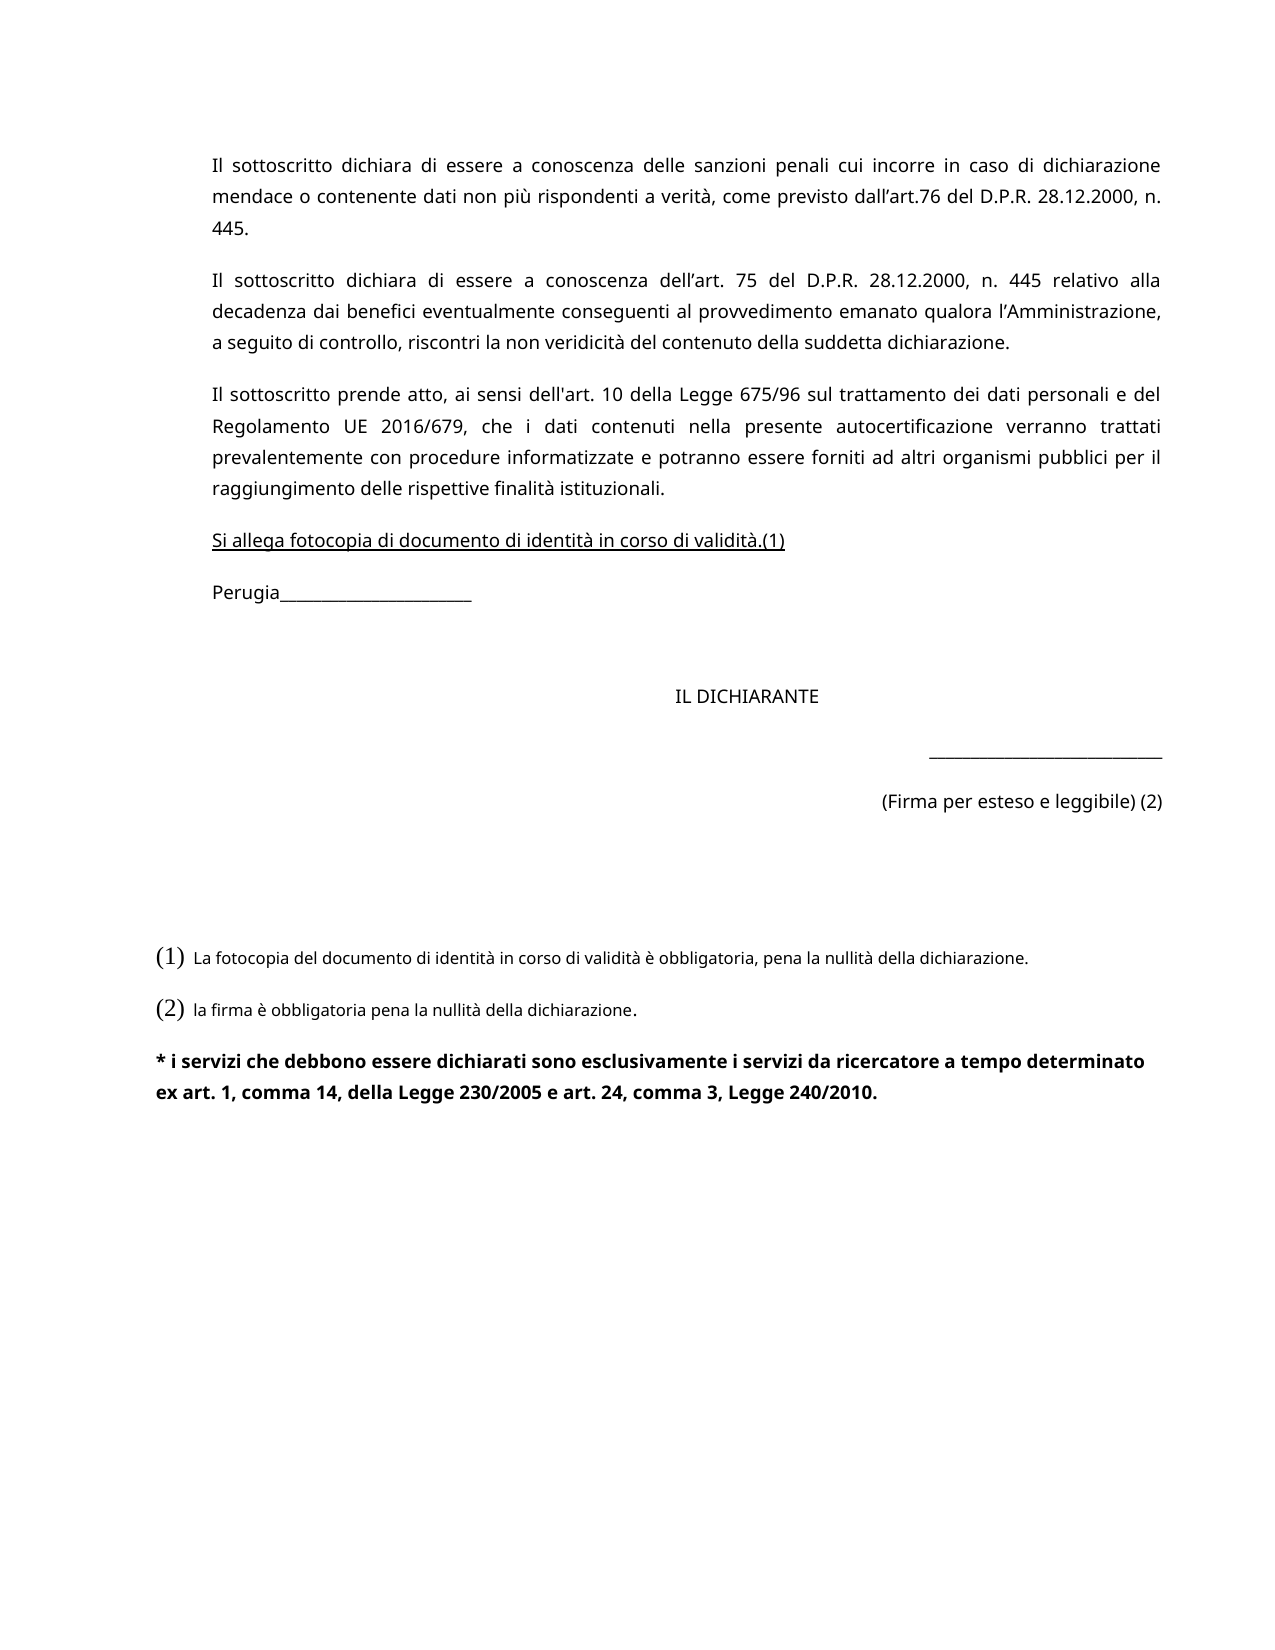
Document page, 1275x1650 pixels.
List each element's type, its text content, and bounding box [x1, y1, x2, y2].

text Il sottoscritto dichiara di essere a conoscenza delle sanzioni penali cui incorre in caso di dichiarazione mendace o contenente dati non più rispondenti a verità, come previsto dall’art.76 del D.P.R. 28.12.2000, n. 445. [212, 148, 1162, 241]
text Perugia_______________________ [212, 575, 1162, 606]
text IL DICHIARANTE [212, 679, 1162, 710]
list la firma è obbligatoria pena la nullità della dichiarazione. [156, 991, 1162, 1023]
text Il sottoscritto dichiara di essere a conoscenza dell’art. 75 del D.P.R. 28.12.2000, n. 445 relativo alla decadenza dai benefici eventualmente conseguenti al provvedimento emanato qualora l’Amministrazione, a seguito di controllo, riscontri la non veridicità del contenuto della suddetta dichiarazione. [212, 262, 1162, 356]
text * i servizi che debbono essere dichiarati sono esclusivamente i servizi da ricercatore a tempo determinato ex art. 1, comma 14, della Legge 230/2005 e art. 24, comma 3, Legge 240/2010. [156, 1043, 1162, 1106]
text (Firma per esteso e leggibile) (2) [212, 783, 1162, 814]
list La fotocopia del documento di identità in corso di validità è obbligatoria, pena la nullità della dichiarazione. [156, 939, 1162, 971]
text Si allega fotocopia di documento di identità in corso di validità.(1) [212, 523, 1162, 554]
text Il sottoscritto prende atto, ai sensi dell'art. 10 della Legge 675/96 sul trattamento dei dati personali e del Regolamento UE 2016/679, che i dati contenuti nella presente autocertificazione verranno trattati prevalentemente con procedure informatizzate e potranno essere forniti ad altri organismi pubblici per il raggiungimento delle rispettive finalità istituzionali. [212, 377, 1162, 502]
text ____________________________ [212, 731, 1162, 762]
